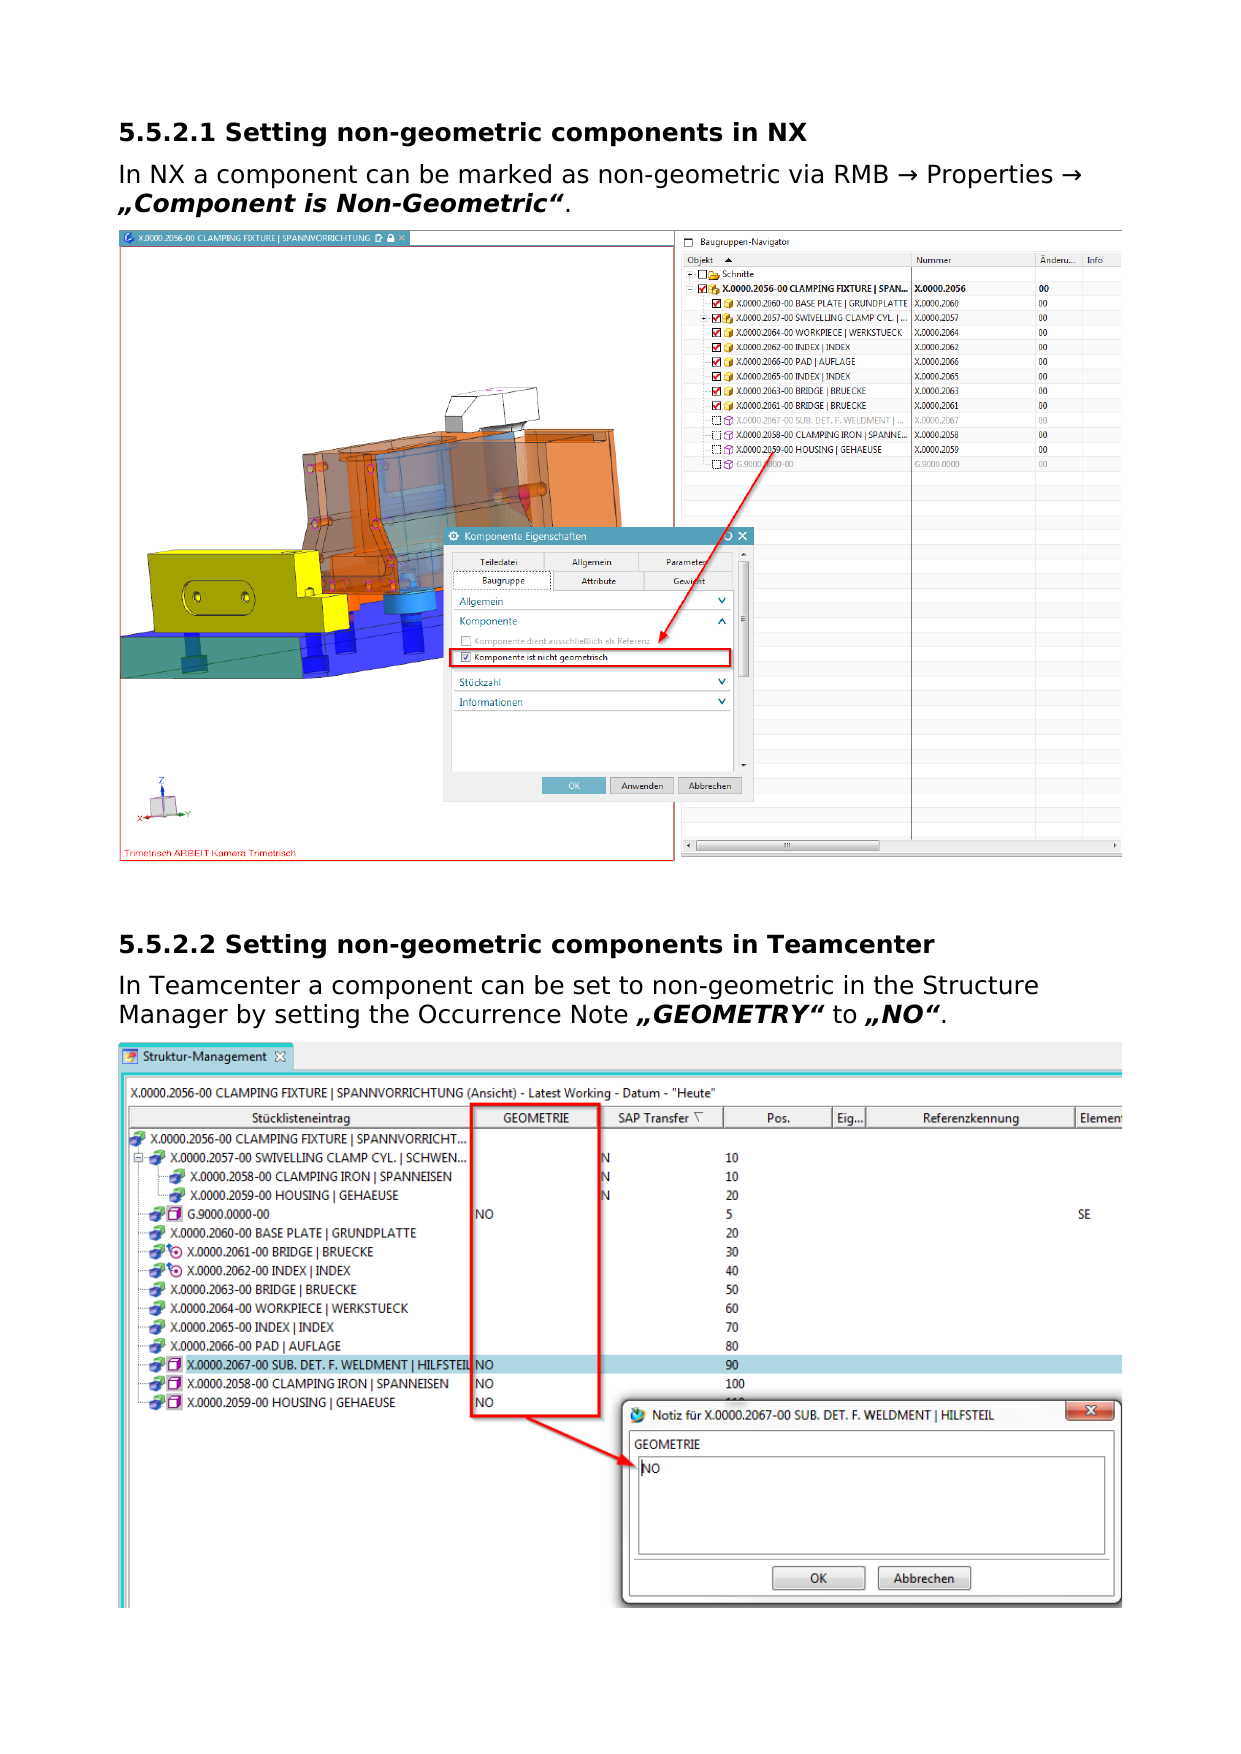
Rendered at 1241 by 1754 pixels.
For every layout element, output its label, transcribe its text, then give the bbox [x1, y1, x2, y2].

subtitle 5.5.2.2 Setting non-geometric components in Teamcenter [118, 930, 1122, 959]
picture [118, 1042, 1123, 1608]
text In NX a component can be marked as non-geometric via RMB → Properties → „Component is Non-Geometric“. [118, 160, 1122, 218]
subtitle 5.5.2.1 Setting non-geometric components in NX [118, 118, 1122, 147]
text In Teamcenter a component can be set to non-geometric in the Structure Manager by setting the Occurrence Note „GEOMETRY“ to „NO“. [118, 971, 1122, 1030]
picture [118, 230, 1123, 864]
